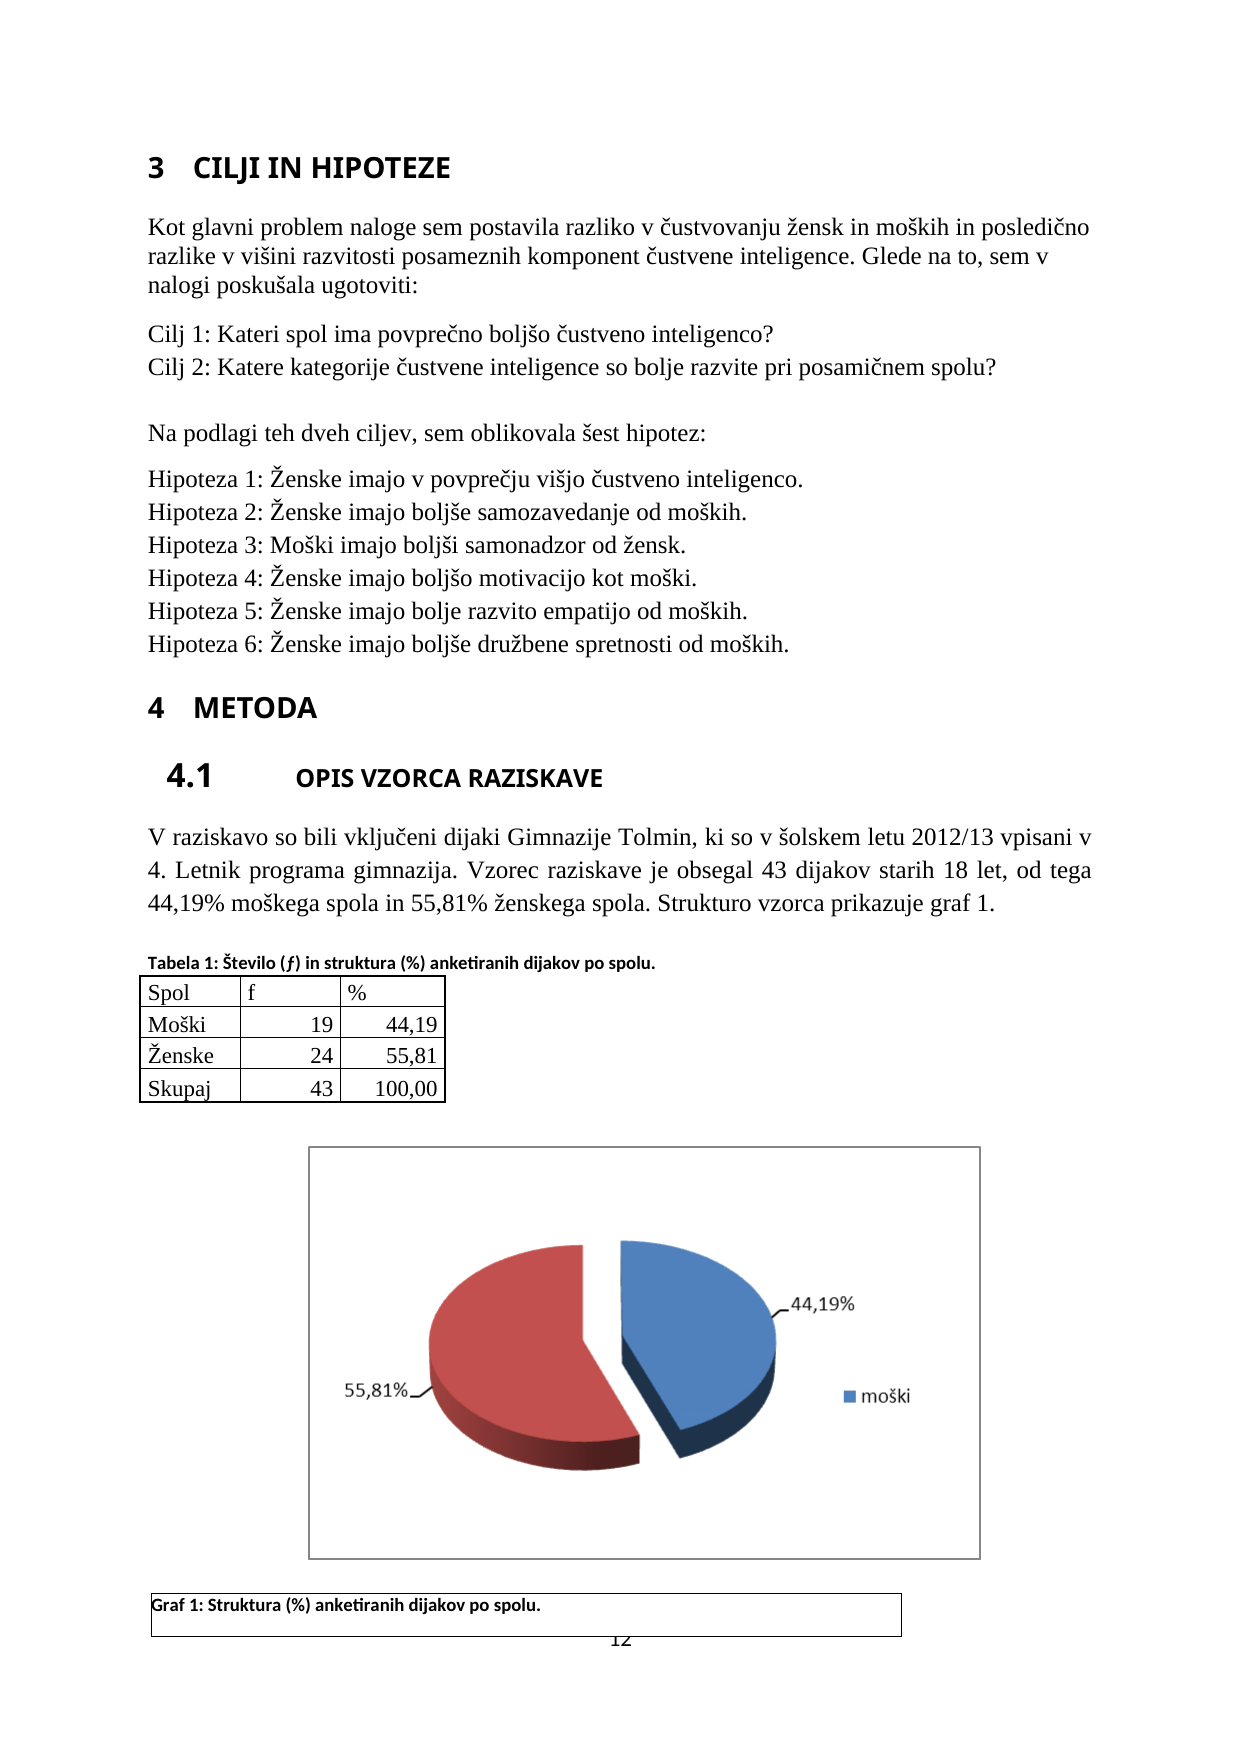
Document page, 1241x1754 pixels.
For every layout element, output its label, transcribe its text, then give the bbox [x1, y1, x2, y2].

table_header Spol [141, 977, 240, 1006]
text Kot glavni problem naloge sem postavila razliko v čustvovanju žensk in moških in posledično razlike v višini razvitosti posameznih komponent čustvene inteligence. Glede na to, sem v nalogi poskušala ugotoviti: [148, 212, 1093, 298]
subtitle CILJI IN HIPOTEZE [148, 148, 1093, 187]
table_cell Moški [141, 1007, 240, 1037]
table_cell 19 [241, 1007, 340, 1037]
table_header % [341, 977, 444, 1006]
text Cilj 1: Kateri spol ima povprečno boljšo čustveno inteligenco? [148, 319, 1093, 348]
table_header f [241, 977, 340, 1006]
text Hipoteza 1: Ženske imajo v povprečju višjo čustveno inteligenco. [148, 464, 1093, 493]
text Hipoteza 5: Ženske imajo bolje razvito empatijo od moških. [148, 596, 1093, 625]
subtitle METODA [148, 687, 1093, 727]
table_cell Skupaj [141, 1069, 240, 1101]
table_cell 100,00 [341, 1069, 444, 1101]
table_cell 43 [241, 1069, 340, 1101]
table_cell Ženske [141, 1038, 240, 1068]
table_cell 44,19 [341, 1007, 444, 1037]
text Hipoteza 6: Ženske imajo boljše družbene spretnosti od moških. [148, 629, 1093, 658]
text Hipoteza 4: Ženske imajo boljšo motivacijo kot moški. [148, 563, 1093, 592]
table_cell 55,81 [341, 1038, 444, 1068]
text Cilj 2: Katere kategorije čustvene inteligence so bolje razvite pri posamičnem spolu? [148, 352, 1093, 381]
text Tabela 1: Število (ƒ) in struktura (%) anketiranih dijakov po spolu. [148, 951, 1093, 974]
picture [308, 1146, 981, 1560]
table_cell 24 [241, 1038, 340, 1068]
text Hipoteza 3: Moški imajo boljši samonadzor od žensk. [148, 530, 1093, 559]
subtitle OPIS VZORCA RAZISKAVE [166, 752, 1093, 797]
text V raziskavo so bili vključeni dijaki Gimnazije Tolmin, ki so v šolskem letu 2012/13 vpisani v 4. Letnik programa gimnazija. Vzorec raziskave je obsegal 43 dijakov starih 18 let, od tega 44,19% moškega spola in 55,81% ženskega spola. Strukturo vzorca prikazuje graf 1. [148, 822, 1093, 917]
text Hipoteza 2: Ženske imajo boljše samozavedanje od moških. [148, 497, 1093, 526]
text Graf 1: Struktura (%) anketiranih dijakov po spolu. [152, 1594, 901, 1616]
text Na podlagi teh dveh ciljev, sem oblikovala šest hipotez: [148, 418, 1093, 447]
